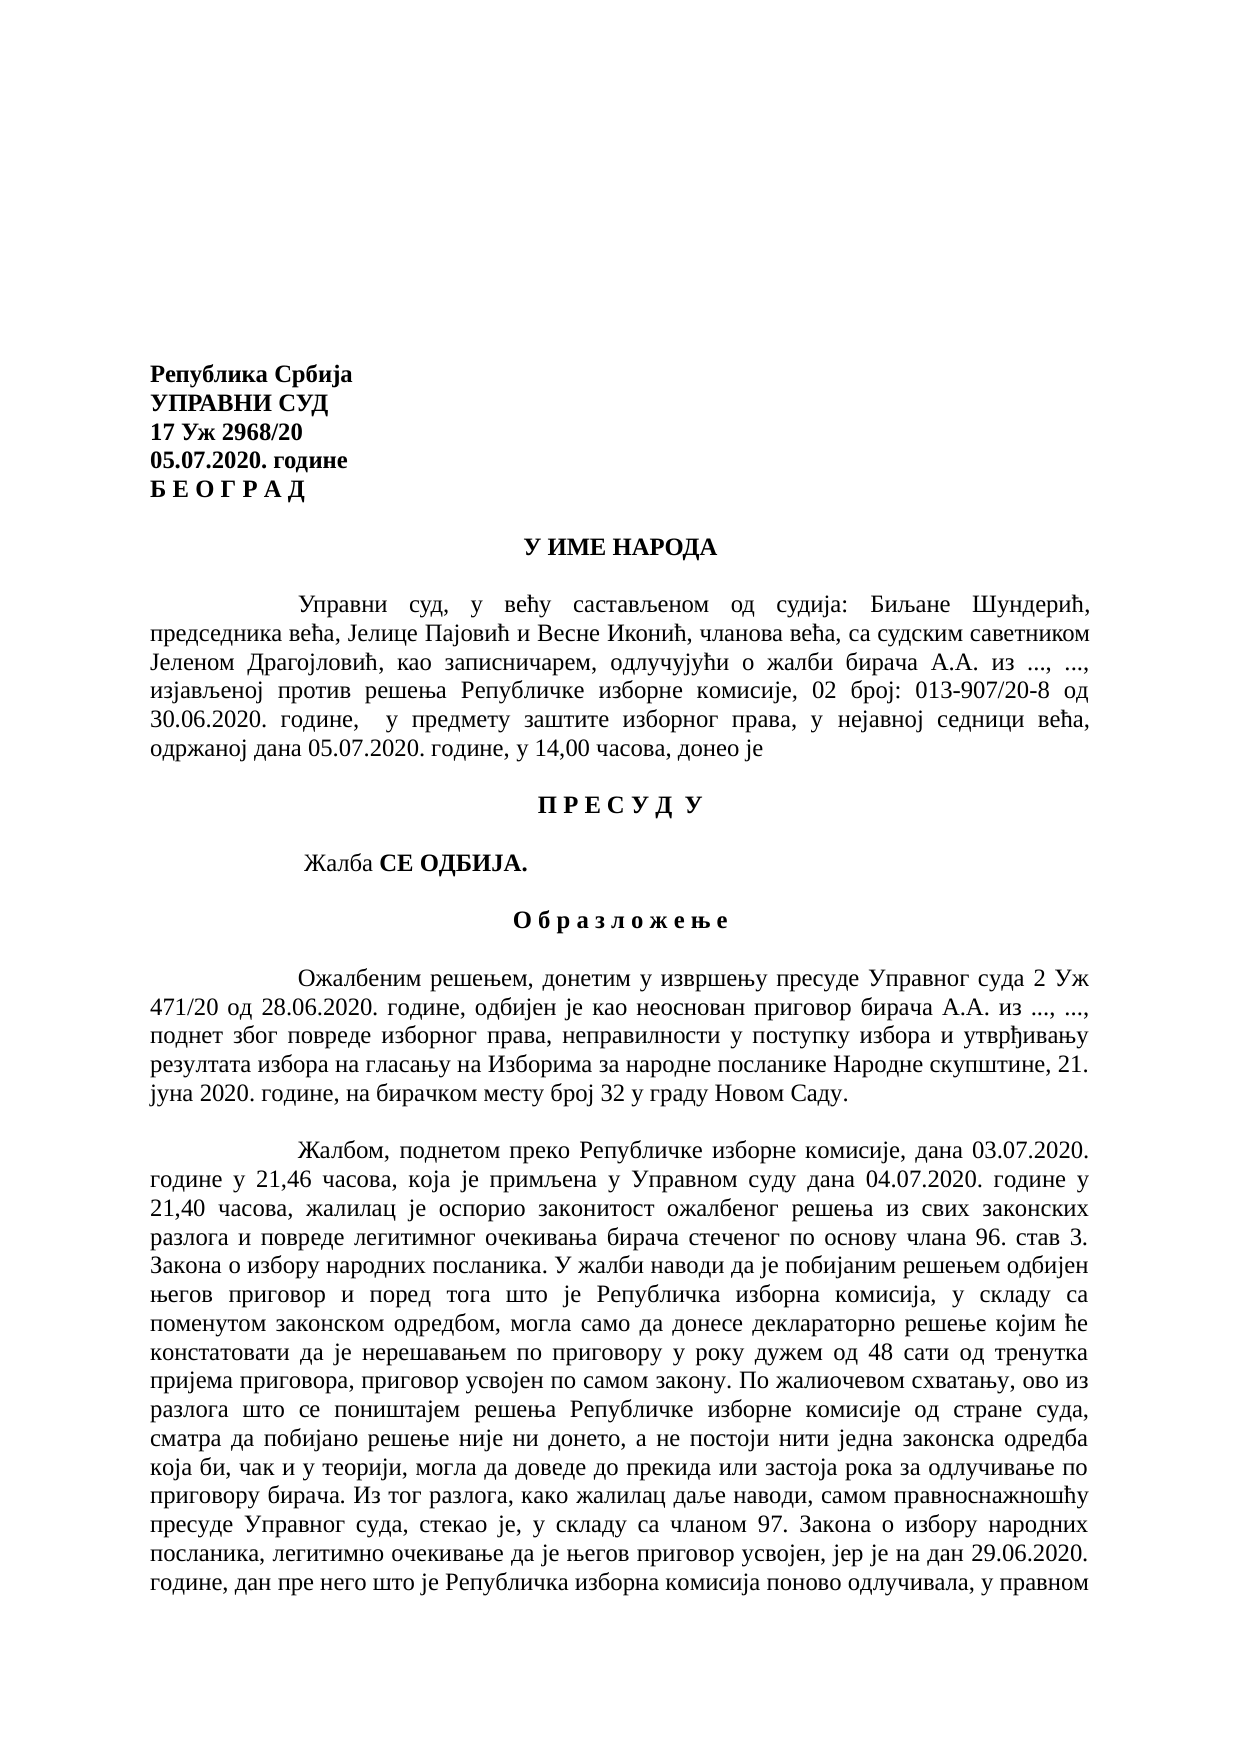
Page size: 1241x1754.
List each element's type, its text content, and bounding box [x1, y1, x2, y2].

text Б Е О Г Р А Д [150, 474, 1090, 503]
text Жалбом, поднетом преко Републичке изборне комисије, дана 03.07.2020. године у 21,46 часова, која је примљена у Управном суду дана 04.07.2020. године у 21,40 часова, жалилац је оспорио законитост ожалбеног решења из свих законских разлога и повреде легитимног очекивања бирача стеченог по основу члана 96. став 3. Закона о избору народних посланика. У жалби наводи да је побијаним решењем одбијен његов приговор и поред тога што је Републичка изборна комисија, у складу са поменутом законском одредбом, могла само да донесе деклараторно решење којим ће констатовати да је нерешавањем по приговору у року дужем од 48 сати од тренутка пријема приговора, приговор усвојен по самом закону. По жалиочевом схватању, ово из разлога што се поништајем решења Републичке изборне комисије од стране суда, сматра да побијано решење није ни донето, а не постоји нити једна законска одредба која би, чак и у теорији, могла да доведе до прекида или застоја рока за одлучивање по приговору бирача. Из тог разлога, како жалилац даље наводи, самом правноснажношћу пресуде Управног суда, стекао је, у складу са чланом 97. Закона о избору народних посланика, легитимно очекивање да је његов приговор усвојен, јер је на дан 29.06.2020. године, дан пре него што је Републичка изборна комисија поново одлучивала, у правном [150, 1135, 1090, 1595]
text П Р Е С У Д У [150, 790, 1090, 819]
text У ИМЕ НАРОДА [150, 532, 1090, 560]
text 05.07.2020. године [150, 445, 1090, 474]
text УПРАВНИ СУД [150, 388, 1090, 417]
text Ожалбеним решењем, донетим у извршењу пресуде Управног суда 2 Уж 471/20 од 28.06.2020. године, одбијен је као неоснован приговор бирача A.A. из ..., ..., поднет због повреде изборног права, неправилности у поступку избора и утврђивању резултата избора на гласању на Изборима за народне посланике Народне скупштине, 21. јуна 2020. године, на бирачком месту број 32 у граду Новом Саду. [150, 963, 1090, 1107]
text О б р а з л о ж е њ е [150, 905, 1090, 934]
text Управни суд, у већу састављеном од судија: Биљане Шундерић, председника већа, Јелице Пајовић и Весне Иконић, чланова већа, са судским саветником Јеленом Драгојловић, као записничарем, одлучујући о жалби бирача A.A. из ..., ..., изјављеној против решења Републичке изборне комисије, 02 број: 013-907/20-8 од 30.06.2020. године, у предмету заштите изборног права, у нејавној седници већа, одржаној дана 05.07.2020. године, у 14,00 часова, донео је [150, 589, 1090, 762]
text Жалба СЕ ОДБИЈА. [150, 848, 1090, 877]
text 17 Уж 2968/20 [150, 417, 1090, 445]
text Република Србија [150, 148, 1090, 388]
